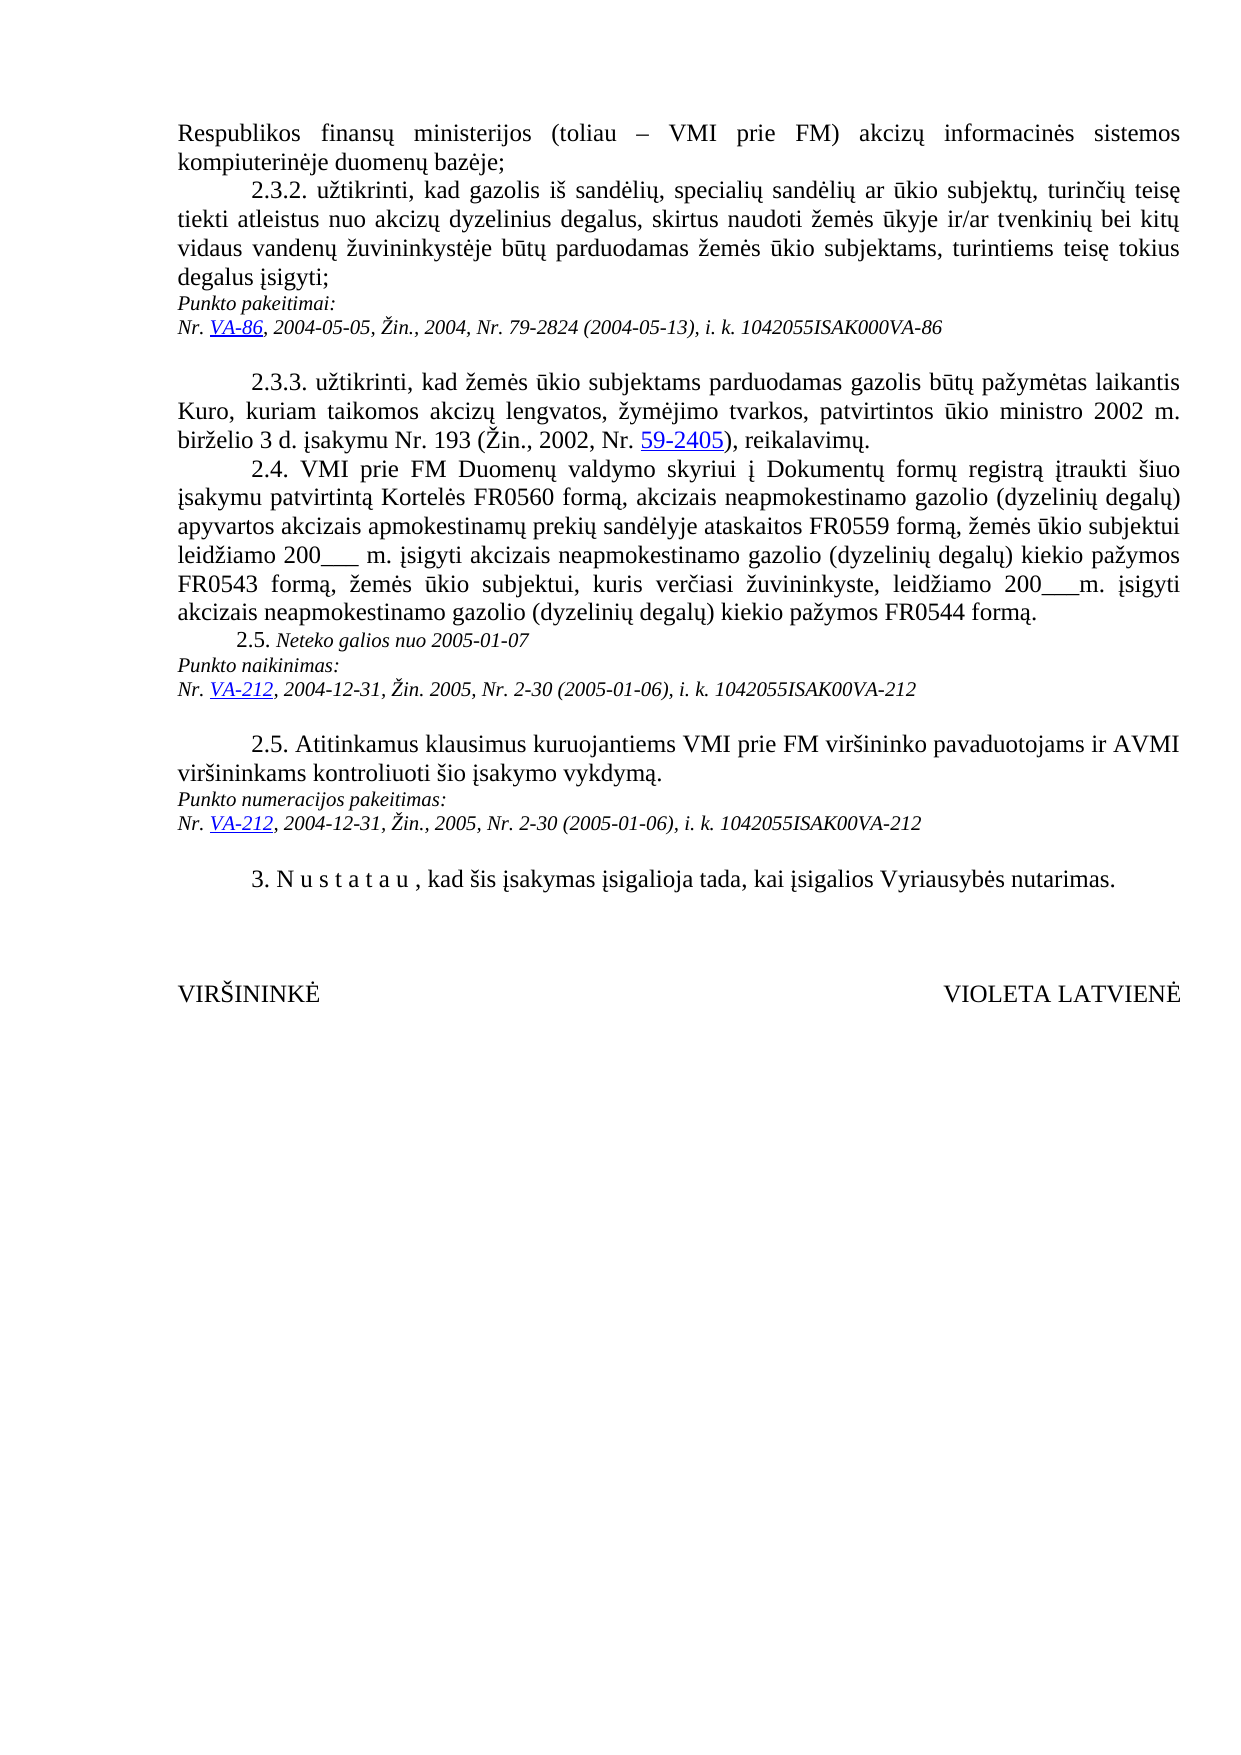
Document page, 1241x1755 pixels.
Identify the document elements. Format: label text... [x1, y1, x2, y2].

text 2.3.3. užtikrinti, kad žemės ūkio subjektams parduodamas gazolis būtų pažymėtas laikantis Kuro, kuriam taikomos akcizų lengvatos, žymėjimo tvarkos, patvirtintos ūkio ministro 2002 m. birželio 3 d. įsakymu Nr. 193 (Žin., 2002, Nr. 59-2405), reikalavimų. [177, 367, 1181, 454]
text Punkto numeracijos pakeitimas: [177, 787, 1181, 811]
text 3. Nustatau, kad šis įsakymas įsigalioja tada, kai įsigalios Vyriausybės nutarimas. [177, 864, 1181, 893]
text Punkto naikinimas: [177, 653, 1181, 677]
text 2.3.2. užtikrinti, kad gazolis iš sandėlių, specialių sandėlių ar ūkio subjektų, turinčių teisę tiekti atleistus nuo akcizų dyzelinius degalus, skirtus naudoti žemės ūkyje ir/ar tvenkinių bei kitų vidaus vandenų žuvininkystėje būtų parduodamas žemės ūkio subjektams, turintiems teisę tokius degalus įsigyti; [177, 176, 1181, 291]
text Respublikos finansų ministerijos (toliau – VMI prie FM) akcizų informacinės sistemos kompiuterinėje duomenų bazėje; [177, 118, 1181, 176]
text 2.5. Neteko galios nuo 2005-01-07 [177, 626, 1181, 653]
text Nr. VA-212, 2004-12-31, Žin., 2005, Nr. 2-30 (2005-01-06), i. k. 1042055ISAK00VA-212 [177, 811, 1181, 835]
text Nr. VA-86, 2004-05-05, Žin., 2004, Nr. 79-2824 (2004-05-13), i. k. 1042055ISAK000VA-86 [177, 315, 1181, 339]
text VIRŠININKĖ VIOLETA LATVIENĖ [177, 979, 1181, 1008]
text Punkto pakeitimai: [177, 291, 1181, 315]
text Nr. VA-212, 2004-12-31, Žin. 2005, Nr. 2-30 (2005-01-06), i. k. 1042055ISAK00VA-212 [177, 677, 1181, 701]
text 2.5. Atitinkamus klausimus kuruojantiems VMI prie FM viršininko pavaduotojams ir AVMI viršininkams kontroliuoti šio įsakymo vykdymą. [177, 729, 1181, 787]
text 2.4. VMI prie FM Duomenų valdymo skyriui į Dokumentų formų registrą įtraukti šiuo įsakymu patvirtintą Kortelės FR0560 formą, akcizais neapmokestinamo gazolio (dyzelinių degalų) apyvartos akcizais apmokestinamų prekių sandėlyje ataskaitos FR0559 formą, žemės ūkio subjektui leidžiamo 200___ m. įsigyti akcizais neapmokestinamo gazolio (dyzelinių degalų) kiekio pažymos FR0543 formą, žemės ūkio subjektui, kuris verčiasi žuvininkyste, leidžiamo 200___m. įsigyti akcizais neapmokestinamo gazolio (dyzelinių degalų) kiekio pažymos FR0544 formą. [177, 454, 1181, 626]
